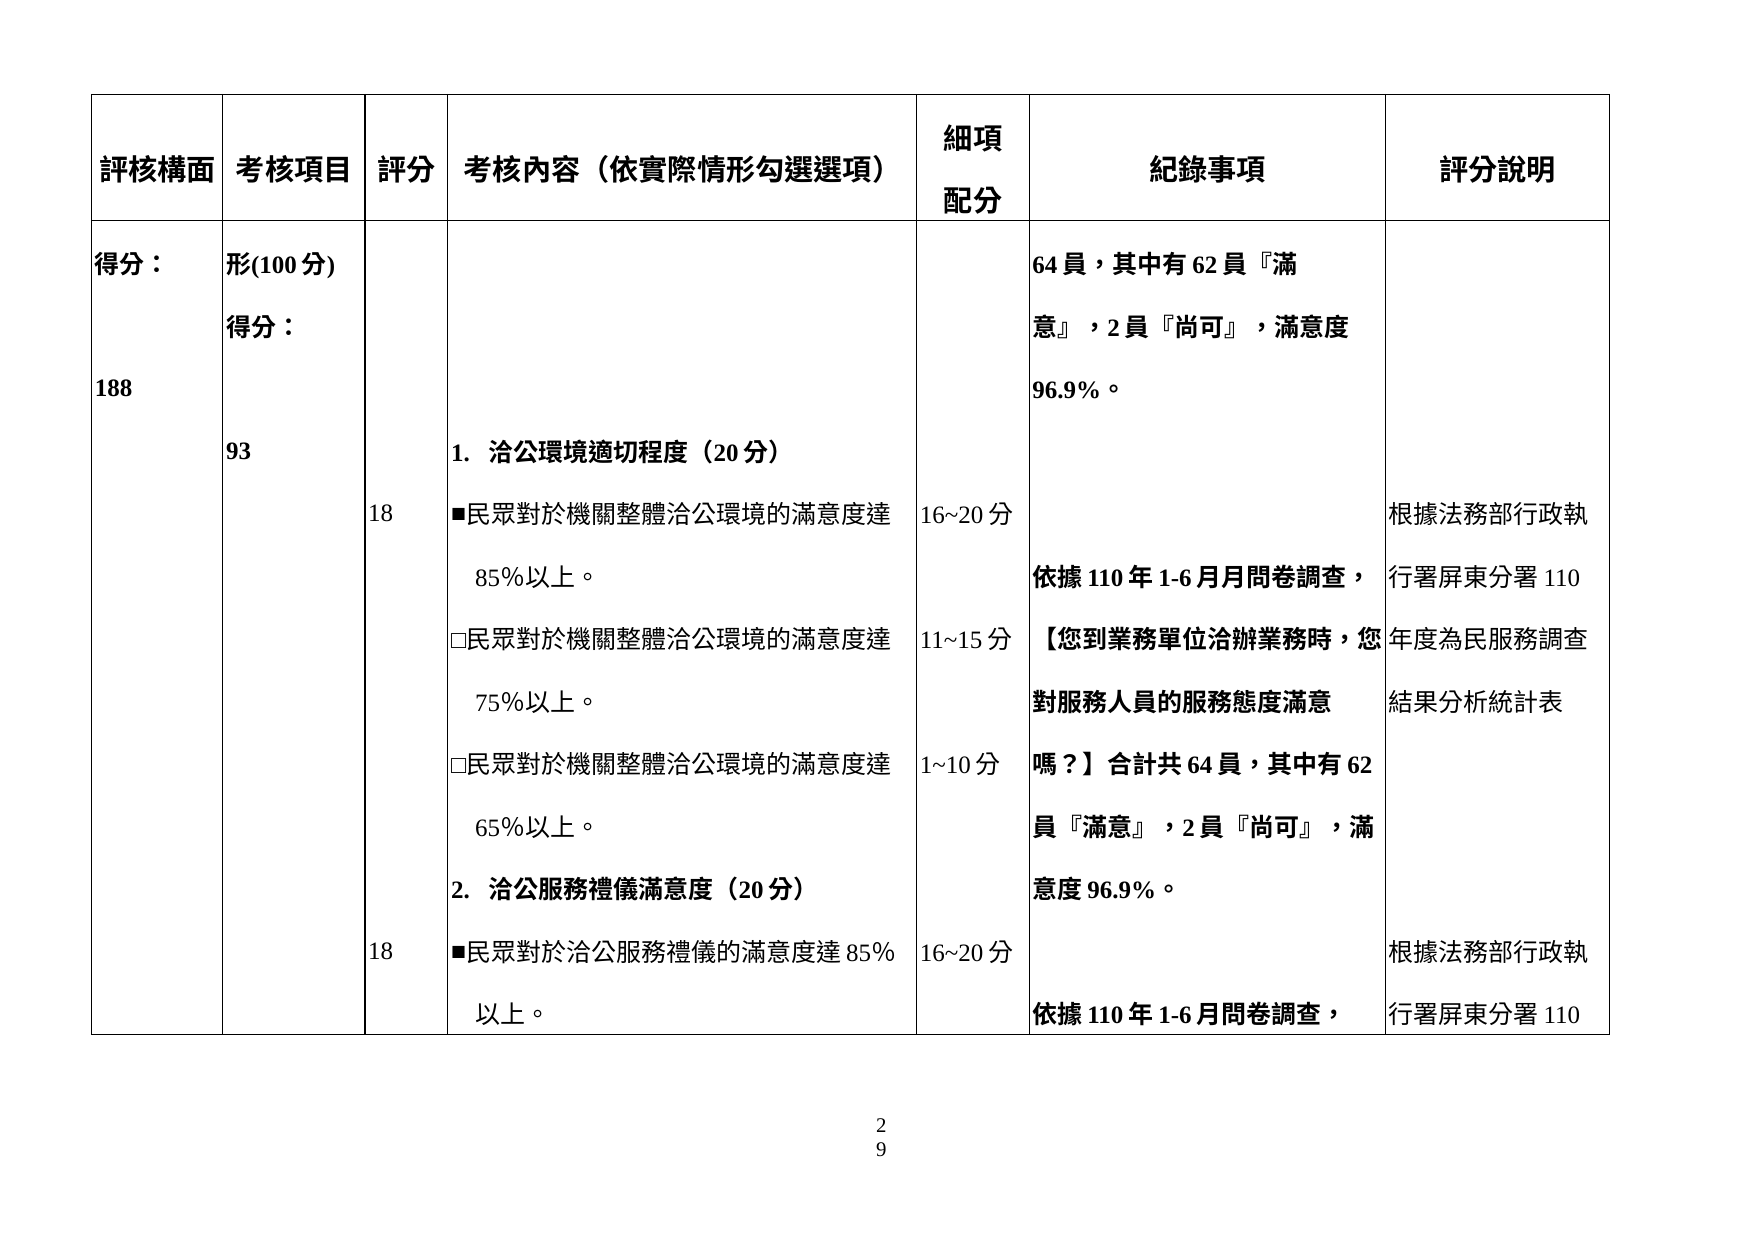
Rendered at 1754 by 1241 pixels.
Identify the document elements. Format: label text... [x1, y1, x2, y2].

table_header 評分 [366, 95, 447, 220]
table_header 考核項目 [223, 95, 364, 220]
table_header 紀錄事項 [1030, 95, 1385, 220]
table_cell 形(100分) 得分： 93 [223, 221, 364, 1033]
table_cell 64員，其中有62員『滿意』，2員『尚可』，滿意度96.9%。 依據110年1-6月月問卷調查，【您到業務單位洽辦業務時，您對服務人員的服務態度滿意嗎？】合計共64員，其中有62員『滿意』，2員『尚可』，滿意度96.9%。 依據110年1-6月問卷調查， [1030, 221, 1385, 1033]
table_header 評分說明 [1386, 95, 1609, 220]
table_cell 16~20分 11~15分 1~10分 16~20分 [917, 221, 1029, 1033]
table_header 評核構面 [92, 95, 222, 220]
table_header 細項 配分 [917, 95, 1029, 220]
table_header 考核內容（依實際情形勾選選項） [448, 95, 916, 220]
table_cell 得分： 188 [92, 221, 222, 1033]
table_cell 根據法務部行政執行署屏東分署110年度為民服務調查結果分析統計表 根據法務部行政執行署屏東分署110 [1386, 221, 1609, 1033]
table_cell 應建立業務標準作業流程及處理時限，維持服務措施處理一致性；確保資訊提供、問題回應或申辦案件處理的正確性，並適時檢討改進流程與作業方式。 申辦業務標準作業流程訂定情形(30分) 應提供申辦業務標準作業流程訂定比率及持續檢討情形。 服務及時性(40分) 重視民眾申辦案件的處理效率，確保於處理時限內完成。 服務人員專業度(30分) 注重服務人員專業度，確保問題回應及 申辦案件處理的正確性。 ■服務人員回應問題正確率達90％以上。 □服務人員回應問題正確率達85％以上。 □服務人員回應問題正確率達80％以上。 □服務人員回應問題正確率達75％以上。 □服務人員回應問題正確率達70％以上。 應提高民眾臨櫃洽公或網站使用的便利性，建置合宜的服務環境，並注重服務人員的禮貌態度；提供民眾易讀、易懂、易用的服務資訊及進度查詢管道，提升服務流程透明度。 服務設施合宜程度(20分) ■除提供「核心設施」外，另備有「一般設施」供民眾使用，且有必要的使用說明與管理，確保設施品質。 □提供「核心設施」供民眾使用，且有必要的使用說明與管理，並定期檢查與充實，確保設施品質。 □提供「核心設施」供民眾使用，且有必要的使用說明與管理，確保設施品質。 網站使用便利性(20分) （1）機關網站應方便瀏覽查詢 （2）提供多元及便利的資訊檢索服務 （3）確保網站內容的正確性及有效連結 服務行為的友善性(30分) ■機關電話禮貌測試結果優良。 （測試分數90分以上） □機關電話禮貌測試結果良好。 （測試分數80分以上） 機關電話禮貌測試結果普通。 （測試分數70分以上） 服務資訊透明度(30分) （1）資訊公開(10分) 主動公開服務相關資訊，如服務項目、業務承辦資訊、相關法規、申辦業務標準作業流程、應備表件、書表範例等。公開資訊應以簡明、易讀易懂及易用之形式呈現，供民眾查閱或運用。 （2）資料開放(10分) 從民眾應用面思考，盤點業務資料，並於結構化及去個資識別化後，採開放格式或應用程式介面方式對外開放，供使用者依需求連結下載及利用，並應定期檢視及更新資料。 （3）案件查詢管道(10分) ■提供現場、電話、網路及其他方式（如APP或QR Code等）。 □提供現場、電話及網路查詢。 □提供現場查詢。 瞭解民眾服務需求，檢討既有服務措施，並運用多元策略，提升服務便捷度(100分) 1.建置單一窗口整合服務 2.減除申辦案件需檢附之書表謄本 3.開發線上申辦或跨平台通用服務 4.其他服務作法 關注服務對象屬性、居住地區差異及數位落差情形，運用多元策略，促進服務可近性(100分) 1.客製化服務 2.專人全程服務 3.主動服務 4.其他服務作法 在不同發展條件下，運用自身優勢或克服劣勢，達成特定服務目標之努力或措施(100分) 突破成長(50分) 機關為完成服務遞送，於考量機關任務、服務對象屬性、資源可運用程度後，積極排除各項不利因素達成服務目標所展現之努力與成效。 優質服務(50分) 機關在其核心業務範疇內，於設定服務目標後，運用多元策略，提出符合機關任務且較現有服務措施具有挑戰性，或符合機關特色且更具吸引力、豐富性之其他服務措施。 機關運用多元管道蒐集機關成員意見(50分) 檢討及改造內部流程，精實作業，減省不必要的審核及行政程序(50分) 機關內部服務精進機制運作情形、創新服務提案情形及採行率(100分) ■機關能否產生源源不絕的創新服務之關鍵所在是組織內部創新機制及運作。 ■機關應詳細說明內部創新提案機制之建立及運作情形，並確保該機制可常態性持續運轉。 洽公環境適切程度（20分） ■民眾對於機關整體洽公環境的滿意度達85％以上。 □民眾對於機關整體洽公環境的滿意度達75％以上。 □民眾對於機關整體洽公環境的滿意度達65％以上。 洽公服務禮儀滿意度（20分） ■民眾對於洽公服務禮儀的滿意度達85％以上。 □民眾對於洽公服務禮儀的滿意度達75％以上。 □民眾對於洽公服務禮儀的滿意度達65％以上。 洽公服務專業性滿意度（20分） ■民眾對於洽公服務專業性的滿意度達85％以上。 □民眾對於洽公服務專業性的滿意度達75％以上。 □民眾對於洽公服務專業性的滿意度達65％以上。 洽公服務措施滿意度（20分） ■民眾對於洽公服務措施的滿意度達85％以上。 □民眾對於洽公服務措施的滿意度達75％以上。 □民眾對於洽公服務措施的滿意度達65％以上。 內部同仁滿意度（20分） ■內部同仁對於機關的滿意度達85％以上。 □內部同仁對於機關的滿意度達75％以上。 □內部同仁對於機關的滿意度達65％以上。 針對民眾意見、抱怨及陳情等，積極回應，有效協助民眾解決問題(100分) 1.民眾意見回應處理機制 2.民眾意見回應處理情形 3.陳情案件處理滿意度調查 4.陳情案件檢討改善情形 開放參與在基礎服務、服務遞送、服務量能及服務評價等構面不同運用方式(50分) 創新性在基礎服務、服務遞送、服務量能及服務評價等構面不同運用方式(50分) [448, 221, 916, 1033]
table_cell 18 18 [366, 221, 447, 1033]
